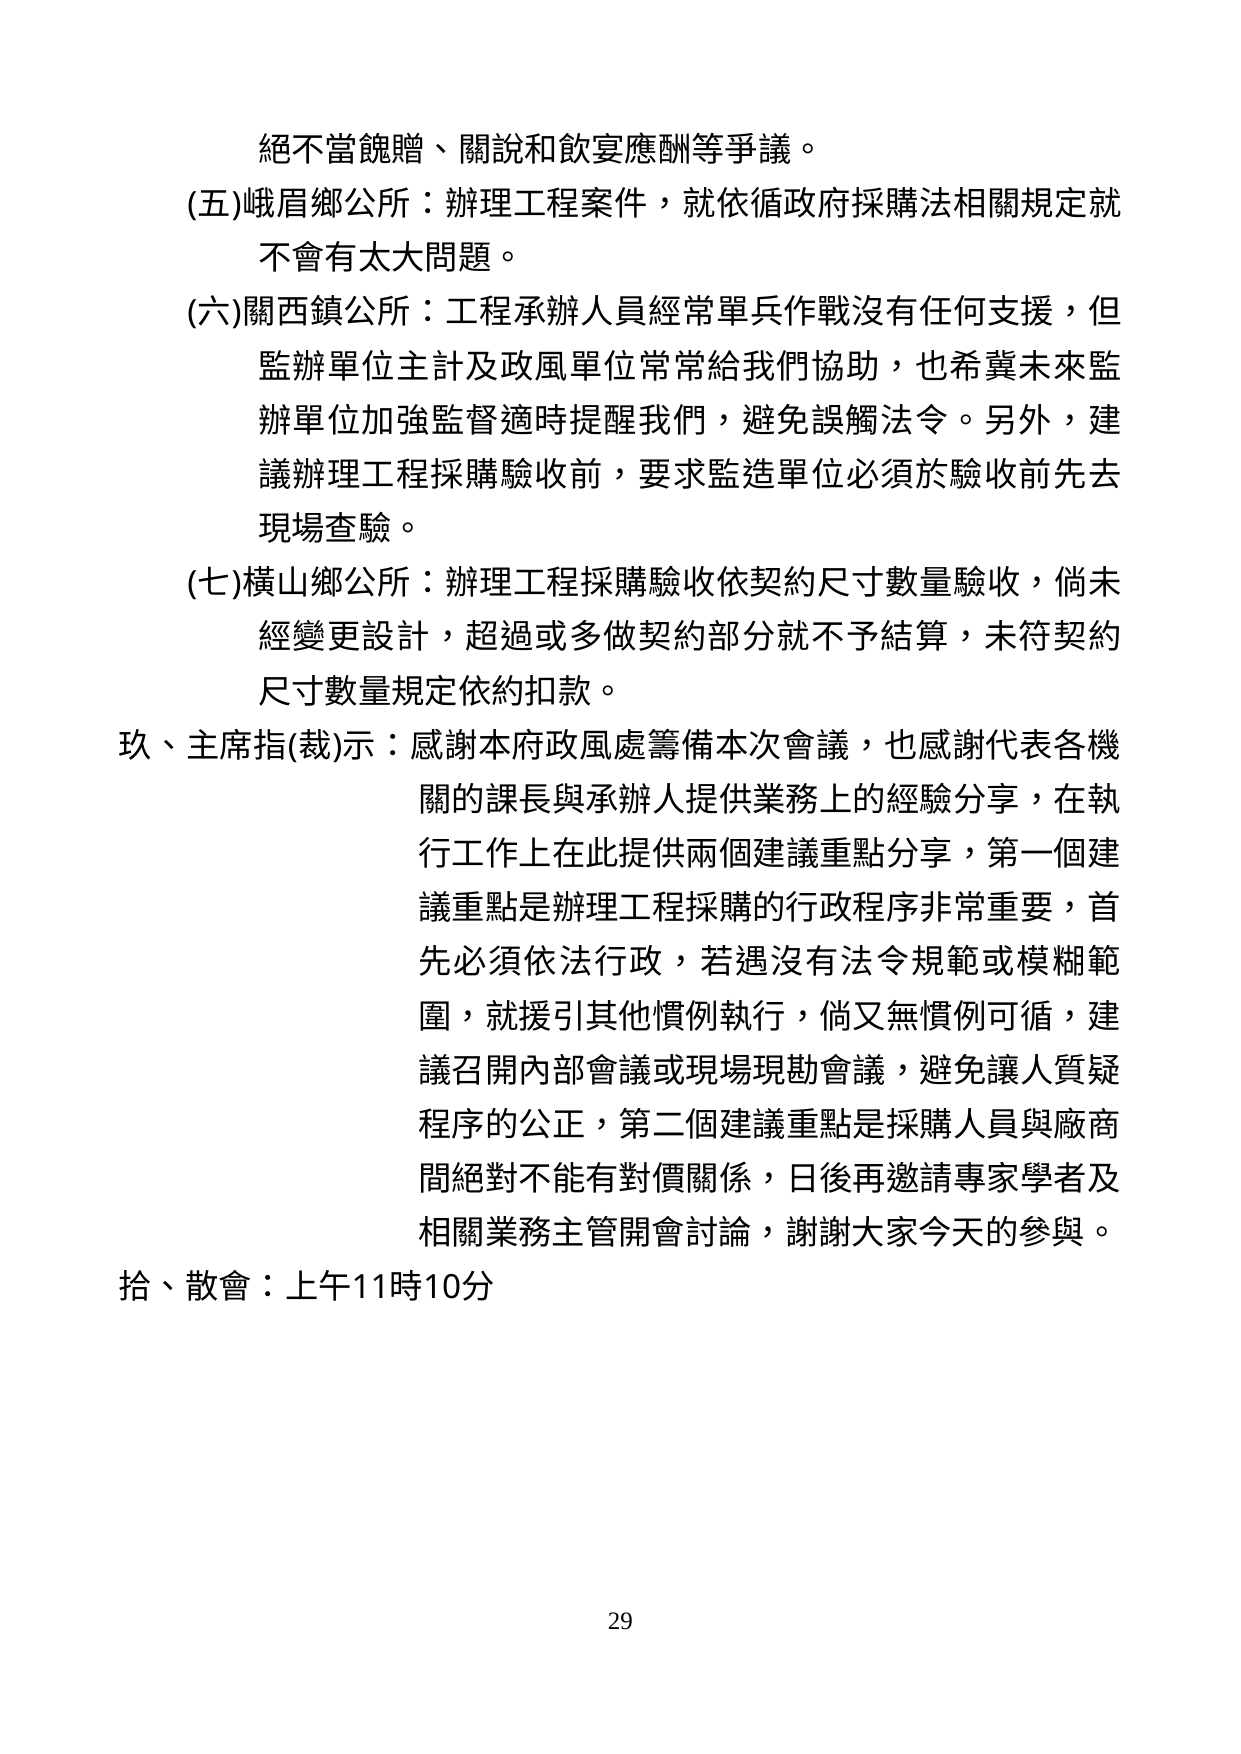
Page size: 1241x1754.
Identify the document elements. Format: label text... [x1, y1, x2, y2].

list (五)峨眉鄉公所：辦理工程案件，就依循政府採購法相關規定就不會有太大問題。 [187, 172, 1122, 281]
list 絕不當餽贈、關說和飲宴應酬等爭議。 [187, 118, 1122, 172]
list (七)橫山鄉公所：辦理工程採購驗收依契約尺寸數量驗收，倘未經變更設計，超過或多做契約部分就不予結算，未符契約尺寸數量規定依約扣款。 [187, 551, 1122, 714]
text 拾、散會：上午11時10分 [118, 1256, 1122, 1310]
list (六)關西鎮公所：工程承辦人員經常單兵作戰沒有任何支援，但監辦單位主計及政風單位常常給我們協助，也希冀未來監辦單位加強監督適時提醒我們，避免誤觸法令。另外，建議辦理工程採購驗收前，要求監造單位必須於驗收前先去現場查驗。 [187, 281, 1122, 551]
text 玖、主席指(裁)示：感謝本府政風處籌備本次會議，也感謝代表各機關的課長與承辦人提供業務上的經驗分享，在執行工作上在此提供兩個建議重點分享，第一個建議重點是辦理工程採購的行政程序非常重要，首先必須依法行政，若遇沒有法令規範或模糊範圍，就援引其他慣例執行，倘又無慣例可循，建議召開內部會議或現場現勘會議，避免讓人質疑程序的公正，第二個建議重點是採購人員與廠商間絕對不能有對價關係，日後再邀請專家學者及相關業務主管開會討論，謝謝大家今天的參與。 [118, 714, 1122, 1256]
